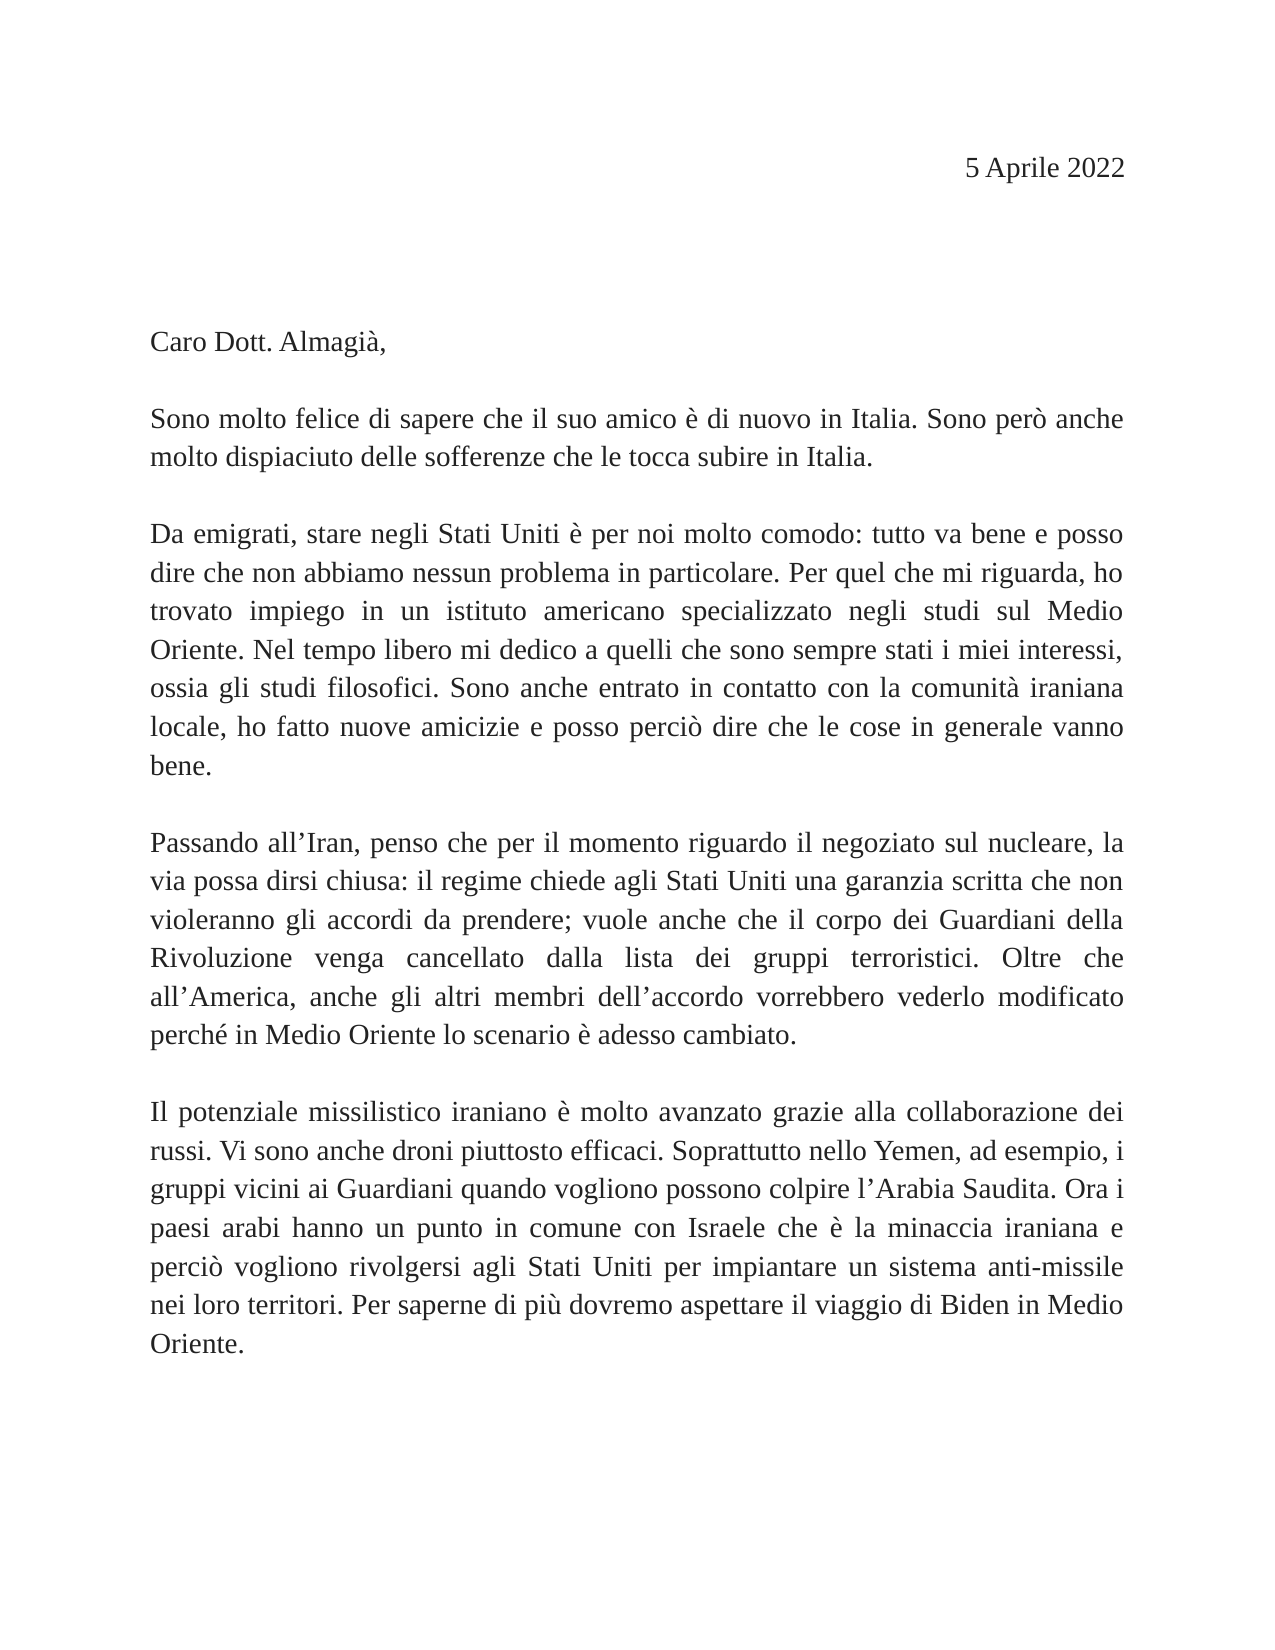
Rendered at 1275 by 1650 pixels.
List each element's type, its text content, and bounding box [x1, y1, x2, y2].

text 5 Aprile 2022 [150, 150, 1125, 183]
text Sono molto felice di sapere che il suo amico è di nuovo in Italia. Sono però anche molto dispiaciuto delle sofferenze che le tocca subire in Italia. [150, 401, 1125, 473]
text Caro Dott. Almagià, [150, 324, 1125, 357]
text Passando all’Iran, penso che per il momento riguardo il negoziato sul nucleare, la via possa dirsi chiusa: il regime chiede agli Stati Uniti una garanzia scritta che non violeranno gli accordi da prendere; vuole anche che il corpo dei Guardiani della Rivoluzione venga cancellato dalla lista dei gruppi terroristici. Oltre che all’America, anche gli altri membri dell’accordo vorrebbero vederlo modificato perché in Medio Oriente lo scenario è adesso cambiato. [150, 825, 1125, 1051]
text Il potenziale missilistico iraniano è molto avanzato grazie alla collaborazione dei russi. Vi sono anche droni piuttosto efficaci. Soprattutto nello Yemen, ad esempio, i gruppi vicini ai Guardiani quando vogliono possono colpire l’Arabia Saudita. Ora i paesi arabi hanno un punto in comune con Israele che è la minaccia iraniana e perciò vogliono rivolgersi agli Stati Uniti per impiantare un sistema anti-missile nei loro territori. Per saperne di più dovremo aspettare il viaggio di Biden in Medio Oriente. [150, 1094, 1125, 1359]
text Da emigrati, stare negli Stati Uniti è per noi molto comodo: tutto va bene e posso dire che non abbiamo nessun problema in particolare. Per quel che mi riguarda, ho trovato impiego in un istituto americano specializzato negli studi sul Medio Oriente. Nel tempo libero mi dedico a quelli che sono sempre stati i miei interessi, ossia gli studi filosofici. Sono anche entrato in contatto con la comunità iraniana locale, ho fatto nuove amicizie e posso perciò dire che le cose in generale vanno bene. [150, 516, 1125, 781]
